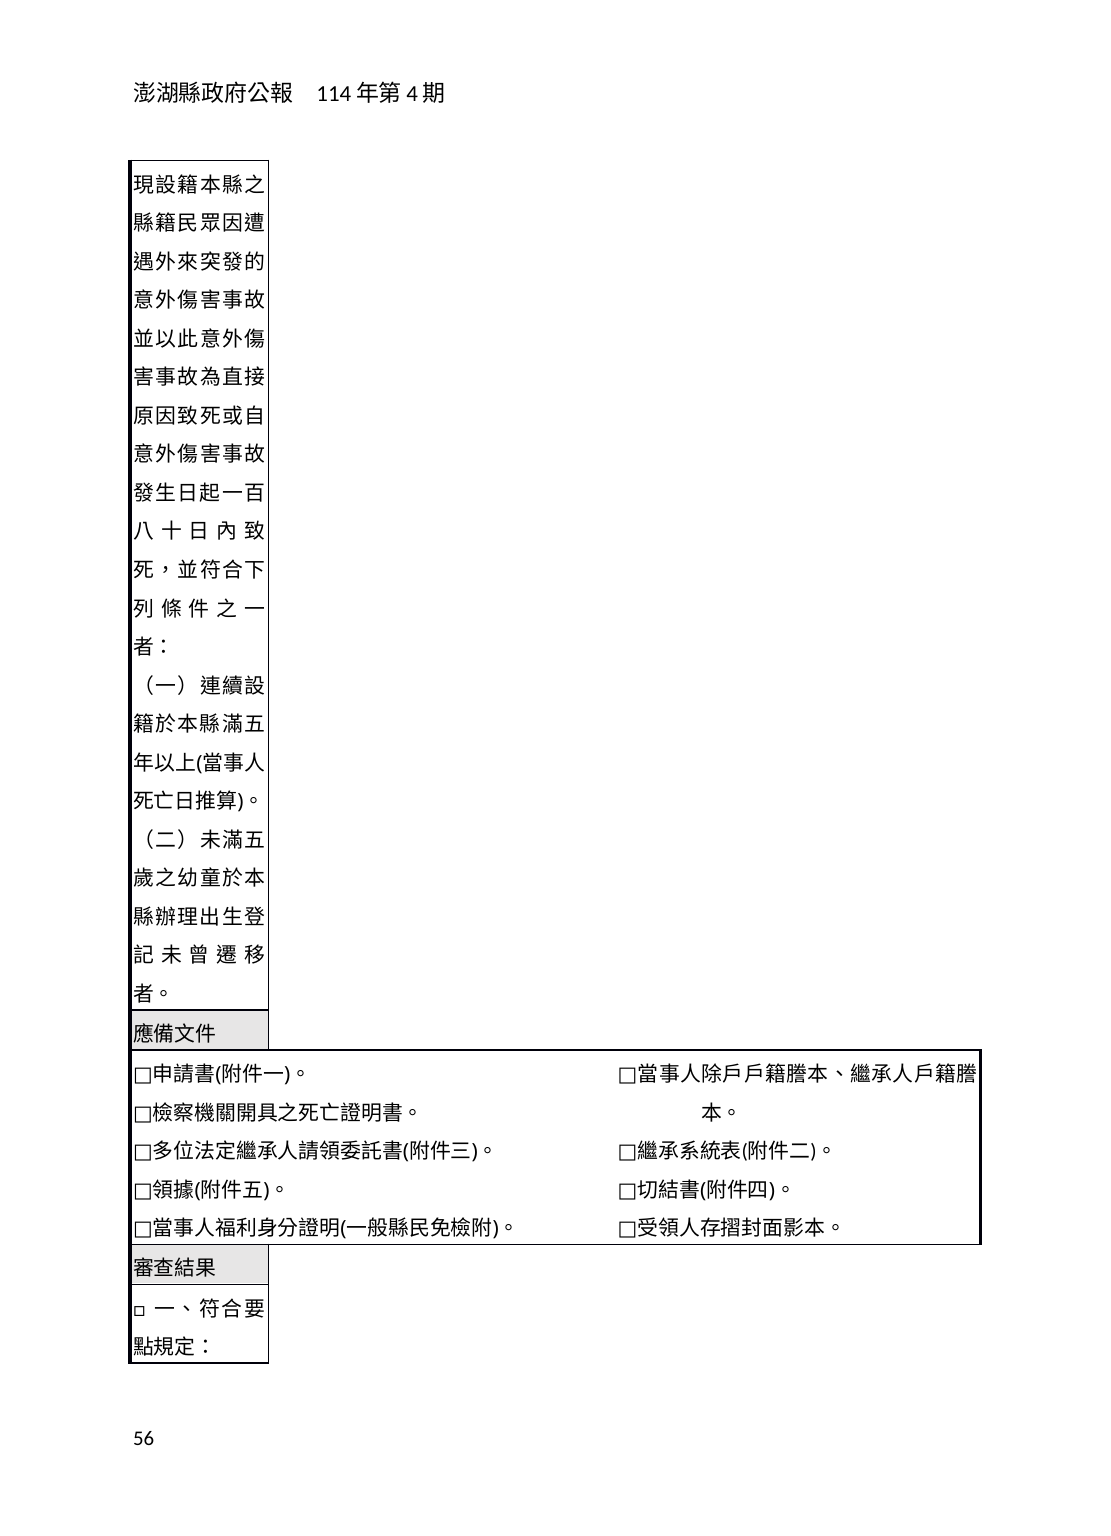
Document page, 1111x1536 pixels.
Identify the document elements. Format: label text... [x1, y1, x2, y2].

table_cell 現設籍本縣之縣籍民眾因遭遇外來突發的意外傷害事故並以此意外傷害事故為直接原因致死或自意外傷害事故發生日起一百八十日內致死，並符合下列條件之一者： （一）連續設籍於本縣滿五年以上(當事人死亡日推算)。 （二）未滿五歲之幼童於本縣辦理出生登記未曾遷移者。 [132, 161, 268, 1009]
table_cell □當事人除戶戶籍謄本、繼承人戶籍謄本。 □繼承系統表(附件二)。 □切結書(附件四)。 □受領人存摺封面影本。 [615, 1051, 979, 1243]
table_cell □申請書(附件一)。 □檢察機關開具之死亡證明書。 □多位法定繼承人請領委託書(附件三)。 □領據(附件五)。 □當事人福利身分證明(一般縣民免檢附)。 [132, 1051, 614, 1243]
table_cell 應備文件 [132, 1011, 268, 1049]
table_cell 審查結果 [132, 1245, 268, 1283]
table_cell □ 一、符合要點規定： [132, 1285, 268, 1362]
